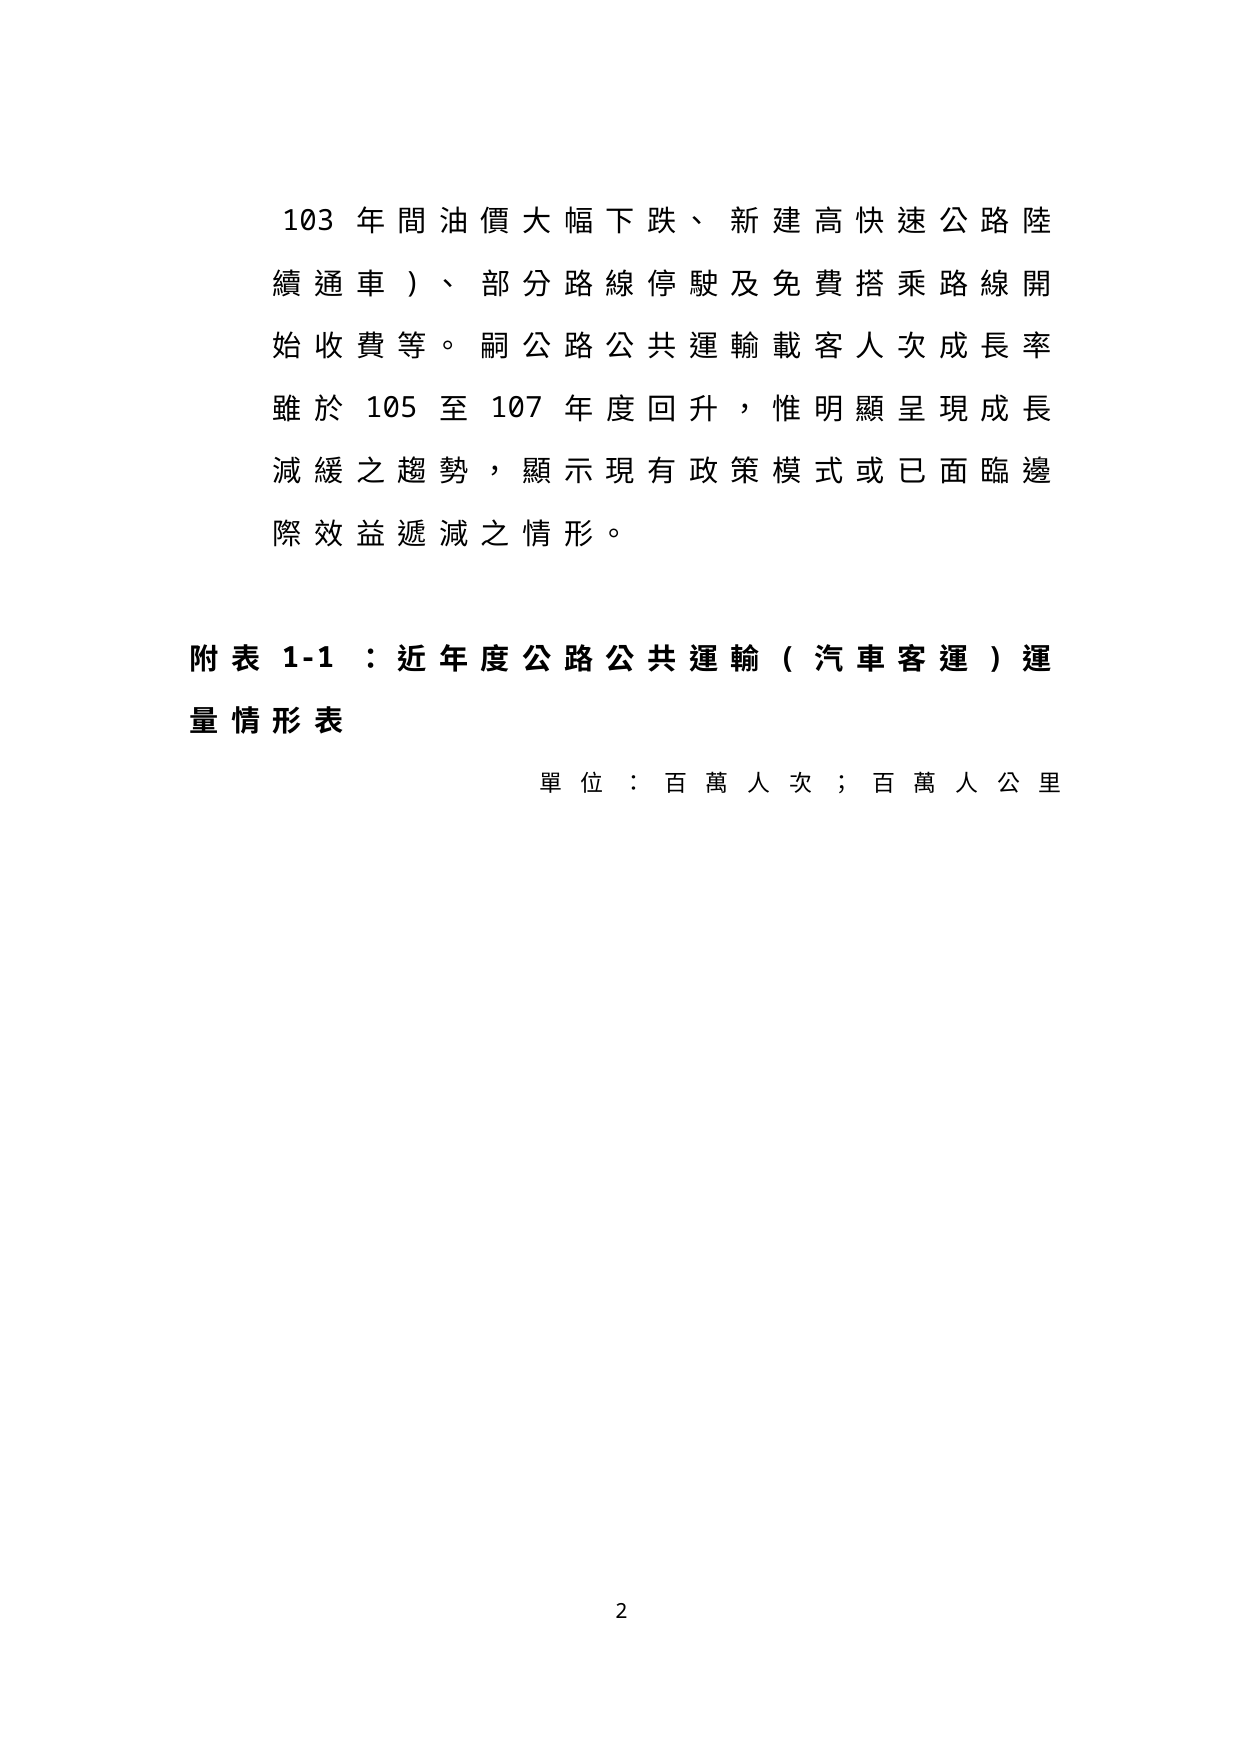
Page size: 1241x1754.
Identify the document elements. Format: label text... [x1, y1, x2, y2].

text 103年間油價大幅下跌、新建高快速公路陸續通車)、部分路線停駛及免費搭乘路線開始收費等。嗣公路公共運輸載客人次成長率雖於105至107年度回升，惟明顯呈現成長減緩之趨勢，顯示現有政策模式或已面臨邊際效益遞減之情形。 [242, 177, 1058, 552]
text 附表1-1：近年度公路公共運輸(汽車客運)運量情形表 [156, 615, 1058, 740]
text 單位：百萬人次；百萬人公里 [173, 740, 1071, 802]
